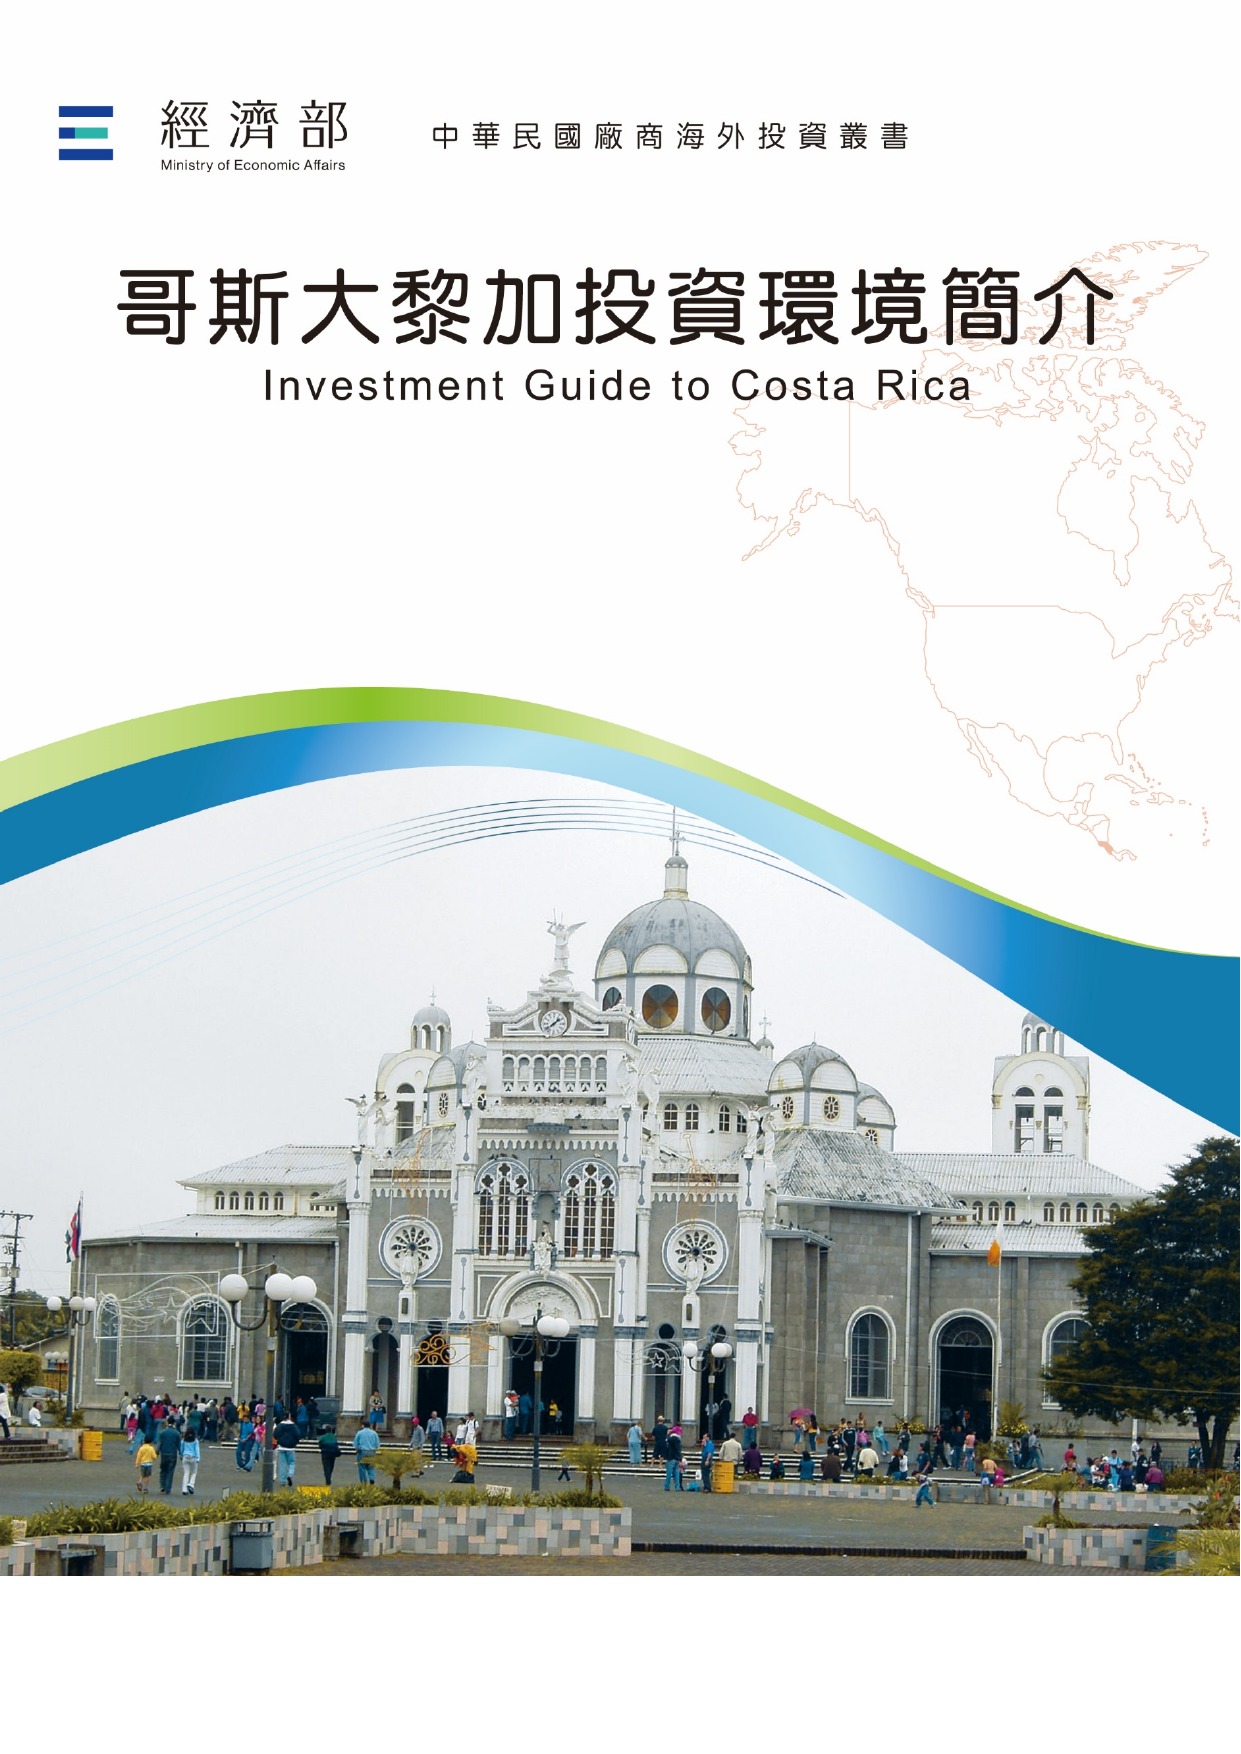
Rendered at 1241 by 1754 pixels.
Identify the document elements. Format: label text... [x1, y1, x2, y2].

text 中華民國１１５年６月 [0, 1682, 1240, 1718]
text Department of Investment Promotion, Ministry of Economic Affairs [0, 1652, 1240, 1678]
text 經濟部投資促進司 編印 [0, 1599, 1240, 1647]
